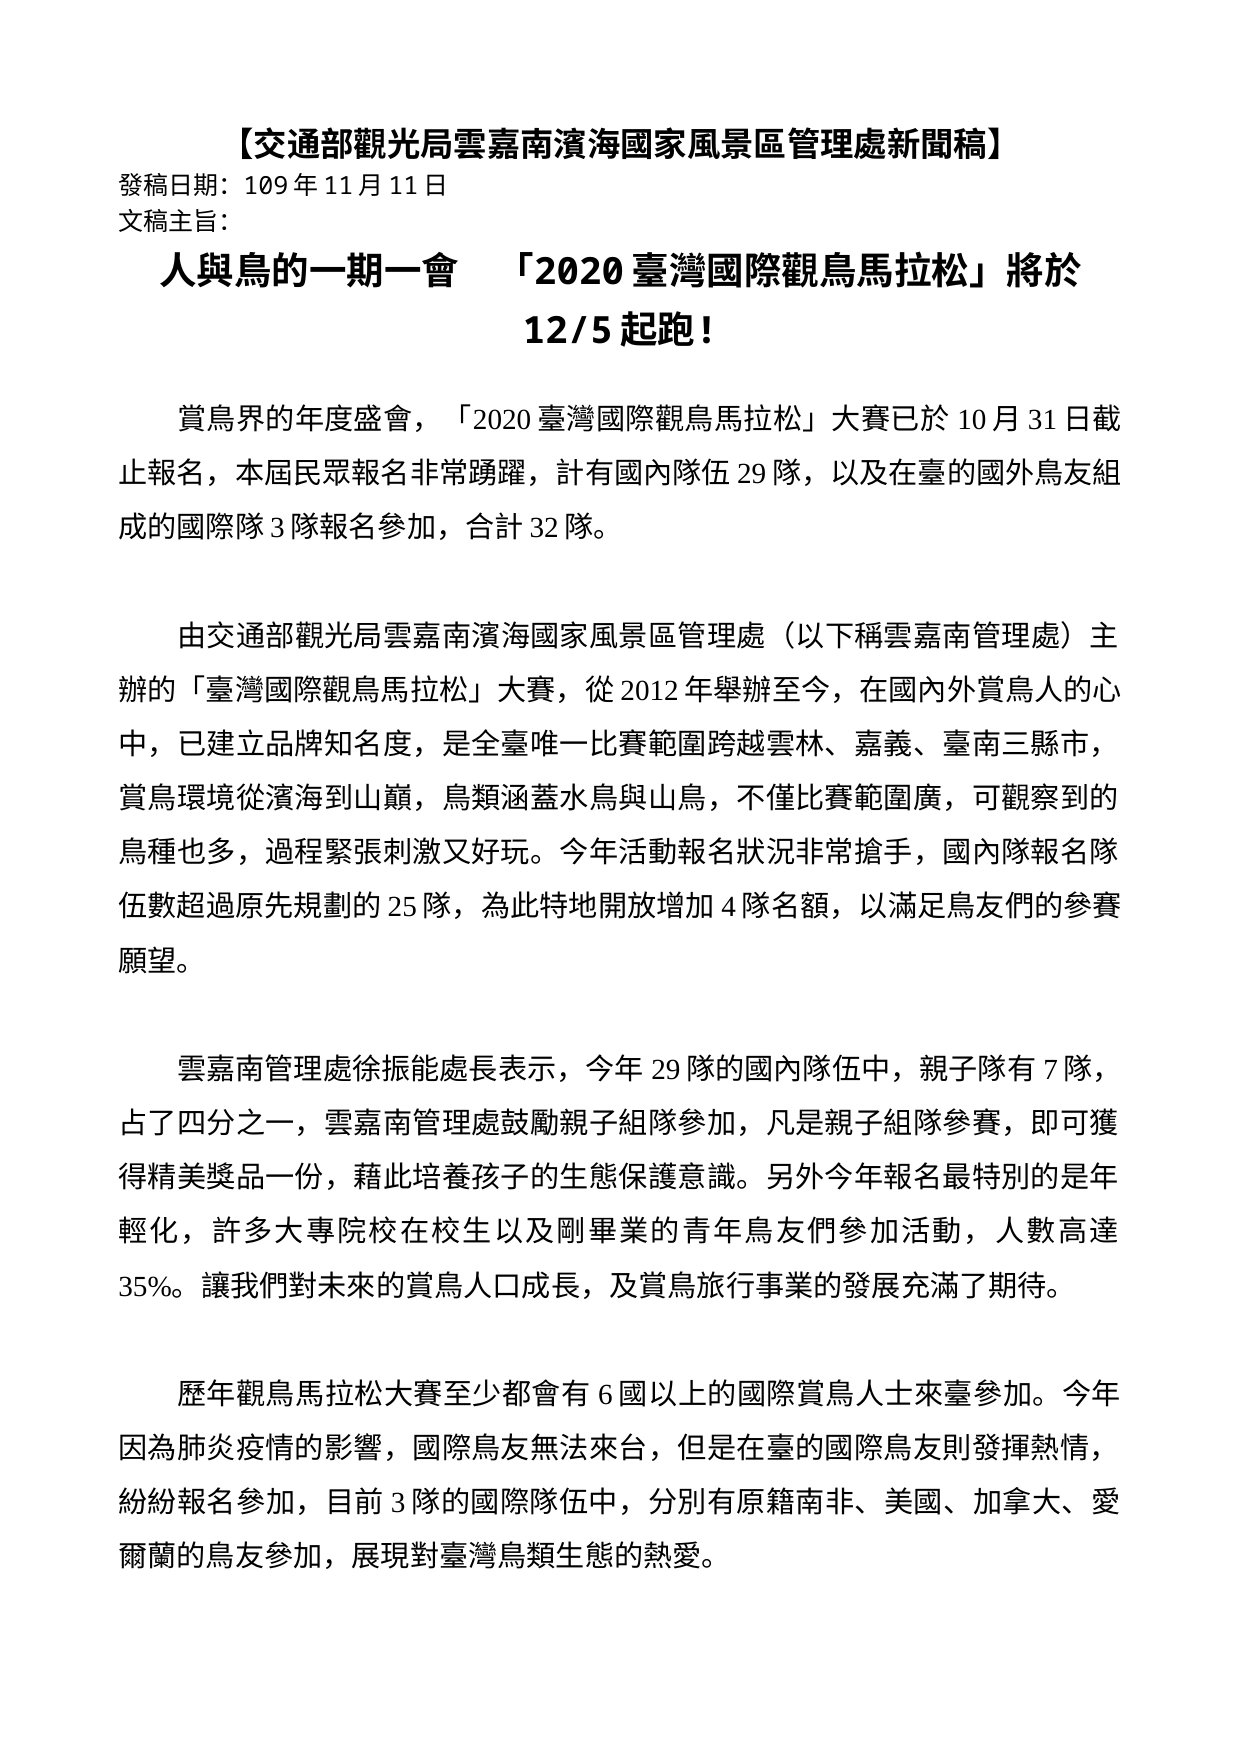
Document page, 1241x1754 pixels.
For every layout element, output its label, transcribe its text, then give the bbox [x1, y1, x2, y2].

text 賞鳥界的年度盛會，「2020臺灣國際觀鳥馬拉松」大賽已於10月31日截止報名，本屆民眾報名非常踴躍，計有國內隊伍29隊，以及在臺的國外鳥友組成的國際隊3隊報名參加，合計32隊。 [118, 386, 1122, 548]
text 雲嘉南管理處徐振能處長表示，今年29隊的國內隊伍中，親子隊有7隊，占了四分之一，雲嘉南管理處鼓勵親子組隊參加，凡是親子組隊參賽，即可獲得精美獎品一份，藉此培養孩子的生態保護意識。另外今年報名最特別的是年輕化，許多大專院校在校生以及剛畢業的青年鳥友們參加活動，人數高達35%。讓我們對未來的賞鳥人口成長，及賞鳥旅行事業的發展充滿了期待。 [118, 1036, 1122, 1307]
text 由交通部觀光局雲嘉南濱海國家風景區管理處（以下稱雲嘉南管理處）主辦的「臺灣國際觀鳥馬拉松」大賽，從2012年舉辦至今，在國內外賞鳥人的心中，已建立品牌知名度，是全臺唯一比賽範圍跨越雲林、嘉義、臺南三縣市，賞鳥環境從濱海到山巔，鳥類涵蓋水鳥與山鳥，不僅比賽範圍廣，可觀察到的鳥種也多，過程緊張刺激又好玩。今年活動報名狀況非常搶手，國內隊報名隊伍數超過原先規劃的25隊，為此特地開放增加4隊名額，以滿足鳥友們的參賽願望。 [118, 603, 1122, 982]
text 歷年觀鳥馬拉松大賽至少都會有6國以上的國際賞鳥人士來臺參加。今年因為肺炎疫情的影響，國際鳥友無法來台，但是在臺的國際鳥友則發揮熱情，紛紛報名參加，目前3隊的國際隊伍中，分別有原籍南非、美國、加拿大、愛爾蘭的鳥友參加，展現對臺灣鳥類生態的熱愛。 [118, 1361, 1122, 1578]
text 文稿主旨： [118, 202, 1122, 238]
text 發稿日期：109年11月11日 [118, 166, 1122, 202]
text 人與鳥的一期一會 「2020臺灣國際觀鳥馬拉松」將於12/5起跑! [118, 238, 1122, 355]
text 【交通部觀光局雲嘉南濱海國家風景區管理處新聞稿】 [118, 118, 1122, 166]
